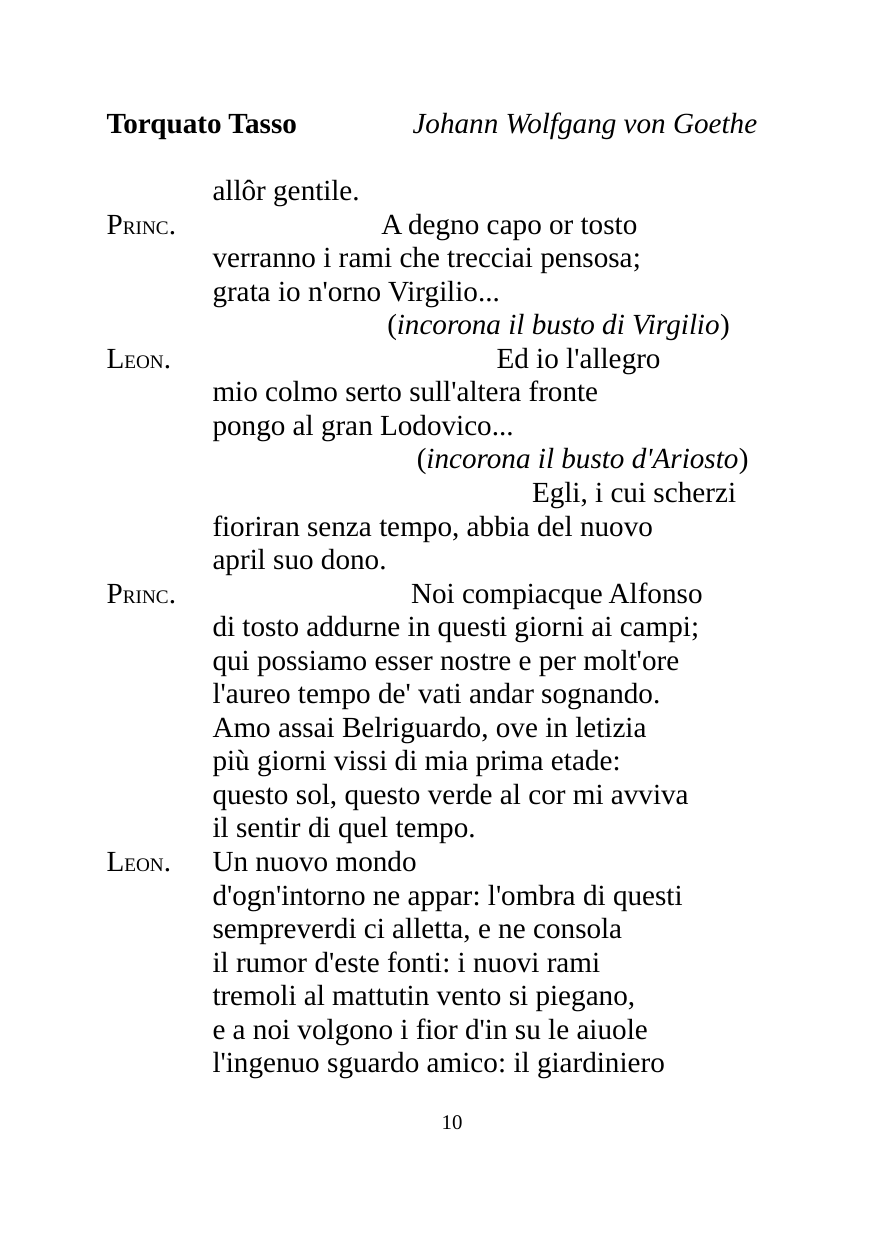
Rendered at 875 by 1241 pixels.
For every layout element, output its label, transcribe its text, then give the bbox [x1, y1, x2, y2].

table_cell allôr gentile. [195, 173, 779, 207]
table_cell Princ. [95, 576, 195, 844]
table_cell Leon. [95, 341, 195, 576]
table_cell Leon. [95, 844, 195, 1079]
table_cell A degno capo or tosto verranno i rami che trecciai pensosa; grata io n'orno Virgilio... (incorona il busto di Virgilio) [195, 207, 779, 341]
table_cell [95, 173, 195, 207]
table_cell Ed io l'allegro mio colmo serto sull'altera fronte pongo al gran Lodovico... (incorona il busto d'Ariosto) Egli, i cui scherzi fioriran senza tempo, abbia del nuovo april suo dono. [195, 341, 779, 576]
table_cell Noi compiacque Alfonso di tosto addurne in questi giorni ai campi; qui possiamo esser nostre e per molt'ore l'aureo tempo de' vati andar sognando. Amo assai Belriguardo, ove in letizia più giorni vissi di mia prima etade: questo sol, questo verde al cor mi avviva il sentir di quel tempo. [195, 576, 779, 844]
table_cell Un nuovo mondo d'ogn'intorno ne appar: l'ombra di questi sempreverdi ci alletta, e ne consola il rumor d'este fonti: i nuovi rami tremoli al mattutin vento si piegano, e a noi volgono i fior d'in su le aiuole l'ingenuo sguardo amico: il giardiniero [195, 844, 779, 1079]
table_cell Princ. [95, 207, 195, 341]
